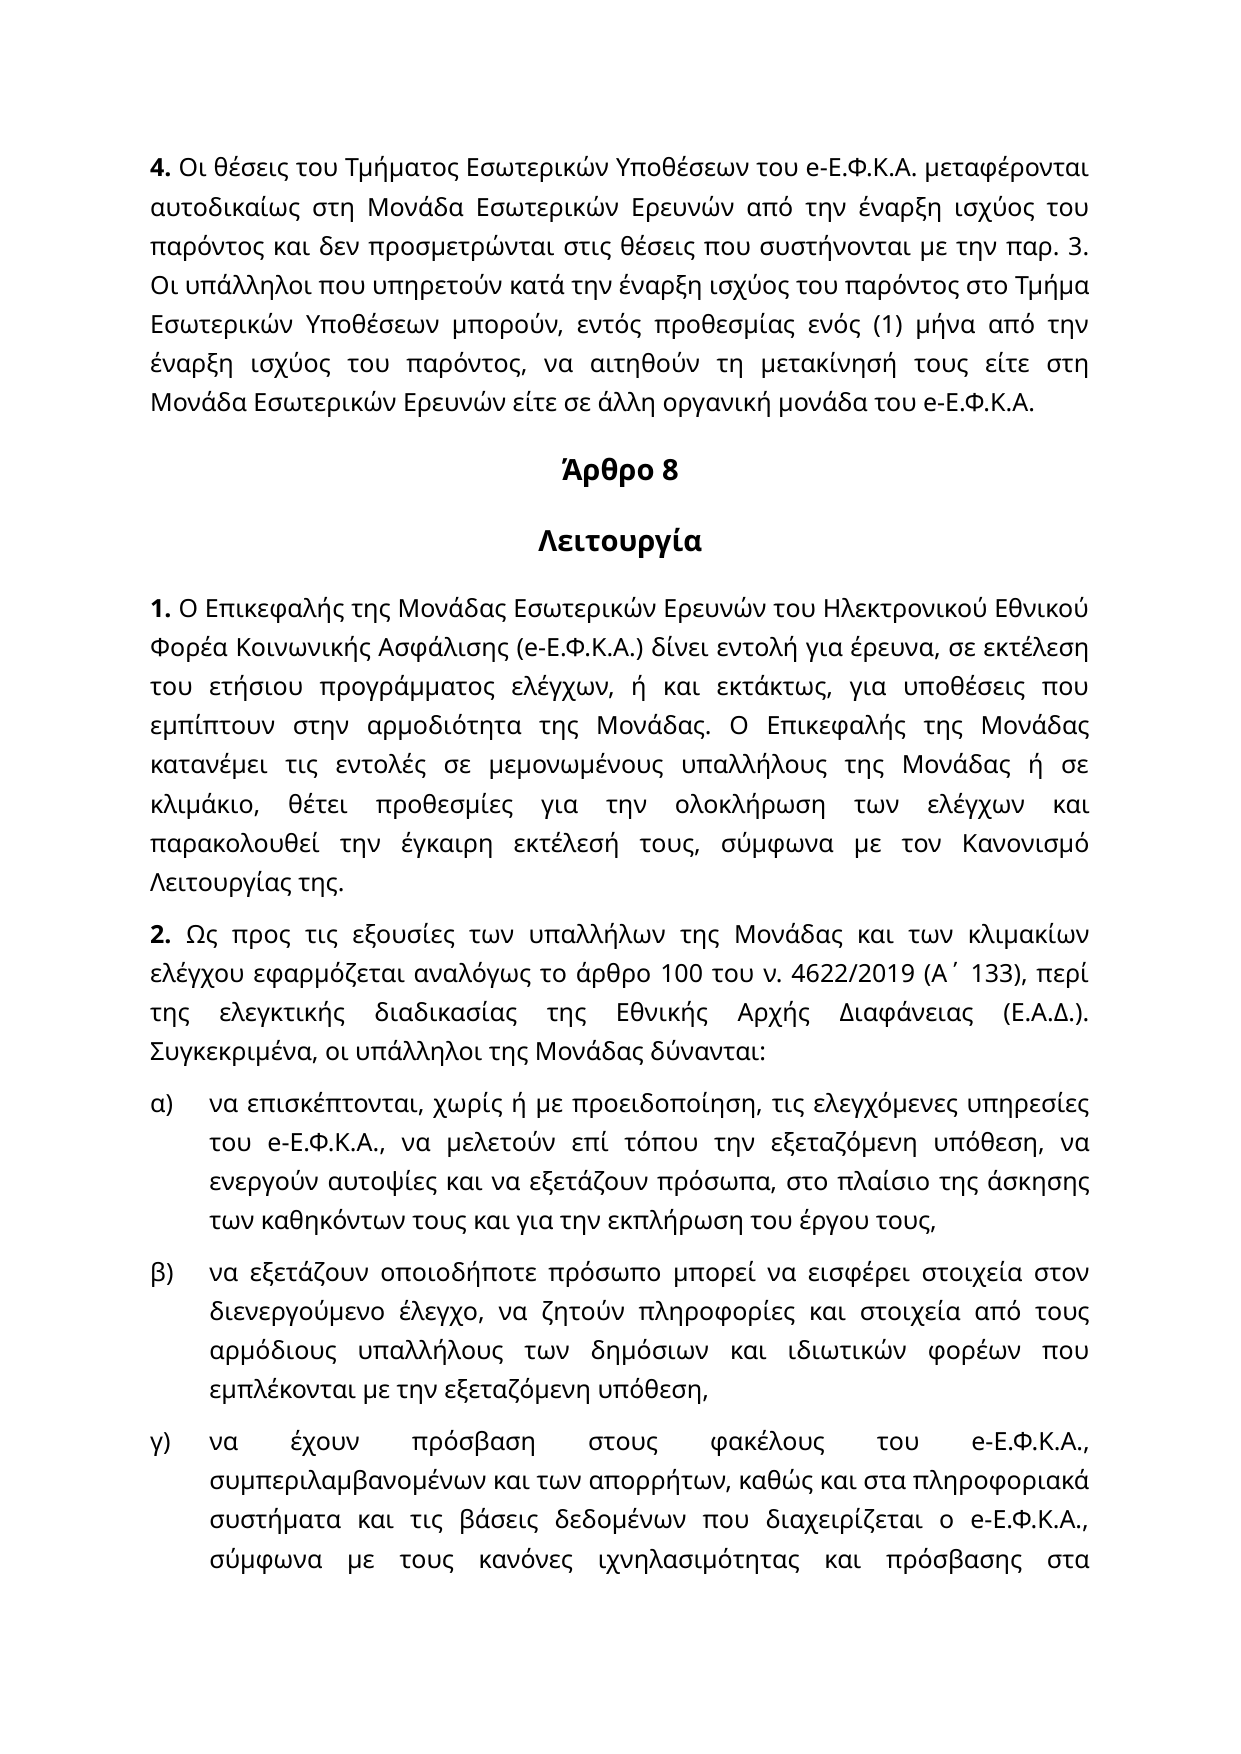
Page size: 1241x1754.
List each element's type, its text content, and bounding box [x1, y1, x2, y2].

list β) να εξετάζουν οποιοδήποτε πρόσωπο μπορεί να εισφέρει στοιχεία στον διενεργούμενο έλεγχο, να ζητούν πληροφορίες και στοιχεία από τους αρμόδιους υπαλλήλους των δημόσιων και ιδιωτικών φορέων που εμπλέκονται με την εξεταζόμενη υπόθεση, [150, 1254, 1090, 1406]
list α) να επισκέπτονται, χωρίς ή με προειδοποίηση, τις ελεγχόμενες υπηρεσίες του e-Ε.Φ.Κ.Α., να μελετούν επί τόπου την εξεταζόμενη υπόθεση, να ενεργούν αυτοψίες και να εξετάζουν πρόσωπα, στο πλαίσιο της άσκησης των καθηκόντων τους και για την εκπλήρωση του έργου τους, [150, 1085, 1090, 1237]
text 4. Οι θέσεις του Τμήματος Εσωτερικών Υποθέσεων του e-Ε.Φ.Κ.Α. μεταφέρονται αυτοδικαίως στη Μονάδα Εσωτερικών Ερευνών από την έναρξη ισχύος του παρόντος και δεν προσμετρώνται στις θέσεις που συστήνονται με την παρ. 3. Οι υπάλληλοι που υπηρετούν κατά την έναρξη ισχύος του παρόντος στο Τμήμα Εσωτερικών Υποθέσεων μπορούν, εντός προθεσμίας ενός (1) μήνα από την έναρξη ισχύος του παρόντος, να αιτηθούν τη μετακίνησή τους είτε στη Μονάδα Εσωτερικών Ερευνών είτε σε άλλη οργανική μονάδα του e-Ε.Φ.Κ.Α. [150, 150, 1090, 419]
text 1. Ο Επικεφαλής της Μονάδας Εσωτερικών Ερευνών του Ηλεκτρονικού Εθνικού Φορέα Κοινωνικής Ασφάλισης (e-Ε.Φ.Κ.Α.) δίνει εντολή για έρευνα, σε εκτέλεση του ετήσιου προγράμματος ελέγχων, ή και εκτάκτως, για υποθέσεις που εμπίπτουν στην αρμοδιότητα της Μονάδας. Ο Επικεφαλής της Μονάδας κατανέμει τις εντολές σε μεμονωμένους υπαλλήλους της Μονάδας ή σε κλιμάκιο, θέτει προθεσμίες για την ολοκλήρωση των ελέγχων και παρακολουθεί την έγκαιρη εκτέλεσή τους, σύμφωνα με τον Κανονισμό Λειτουργίας της. [150, 590, 1090, 899]
list γ) να έχουν πρόσβαση στους φακέλους του e-Ε.Φ.Κ.Α., συμπεριλαμβανομένων και των απορρήτων, καθώς και στα πληροφοριακά συστήματα και τις βάσεις δεδομένων που διαχειρίζεται ο e-Ε.Φ.Κ.Α., σύμφωνα με τους κανόνες ιχνηλασιμότητας και πρόσβασης στα [150, 1424, 1090, 1575]
subtitle Άρθρο 8 [150, 449, 1090, 489]
subtitle Λειτουργία [150, 520, 1090, 559]
text 2. Ως προς τις εξουσίες των υπαλλήλων της Μονάδας και των κλιμακίων ελέγχου εφαρμόζεται αναλόγως το άρθρο 100 του ν. 4622/2019 (Α΄ 133), περί της ελεγκτικής διαδικασίας της Εθνικής Αρχής Διαφάνειας (Ε.Α.Δ.). Συγκεκριμένα, οι υπάλληλοι της Μονάδας δύνανται: [150, 916, 1090, 1068]
